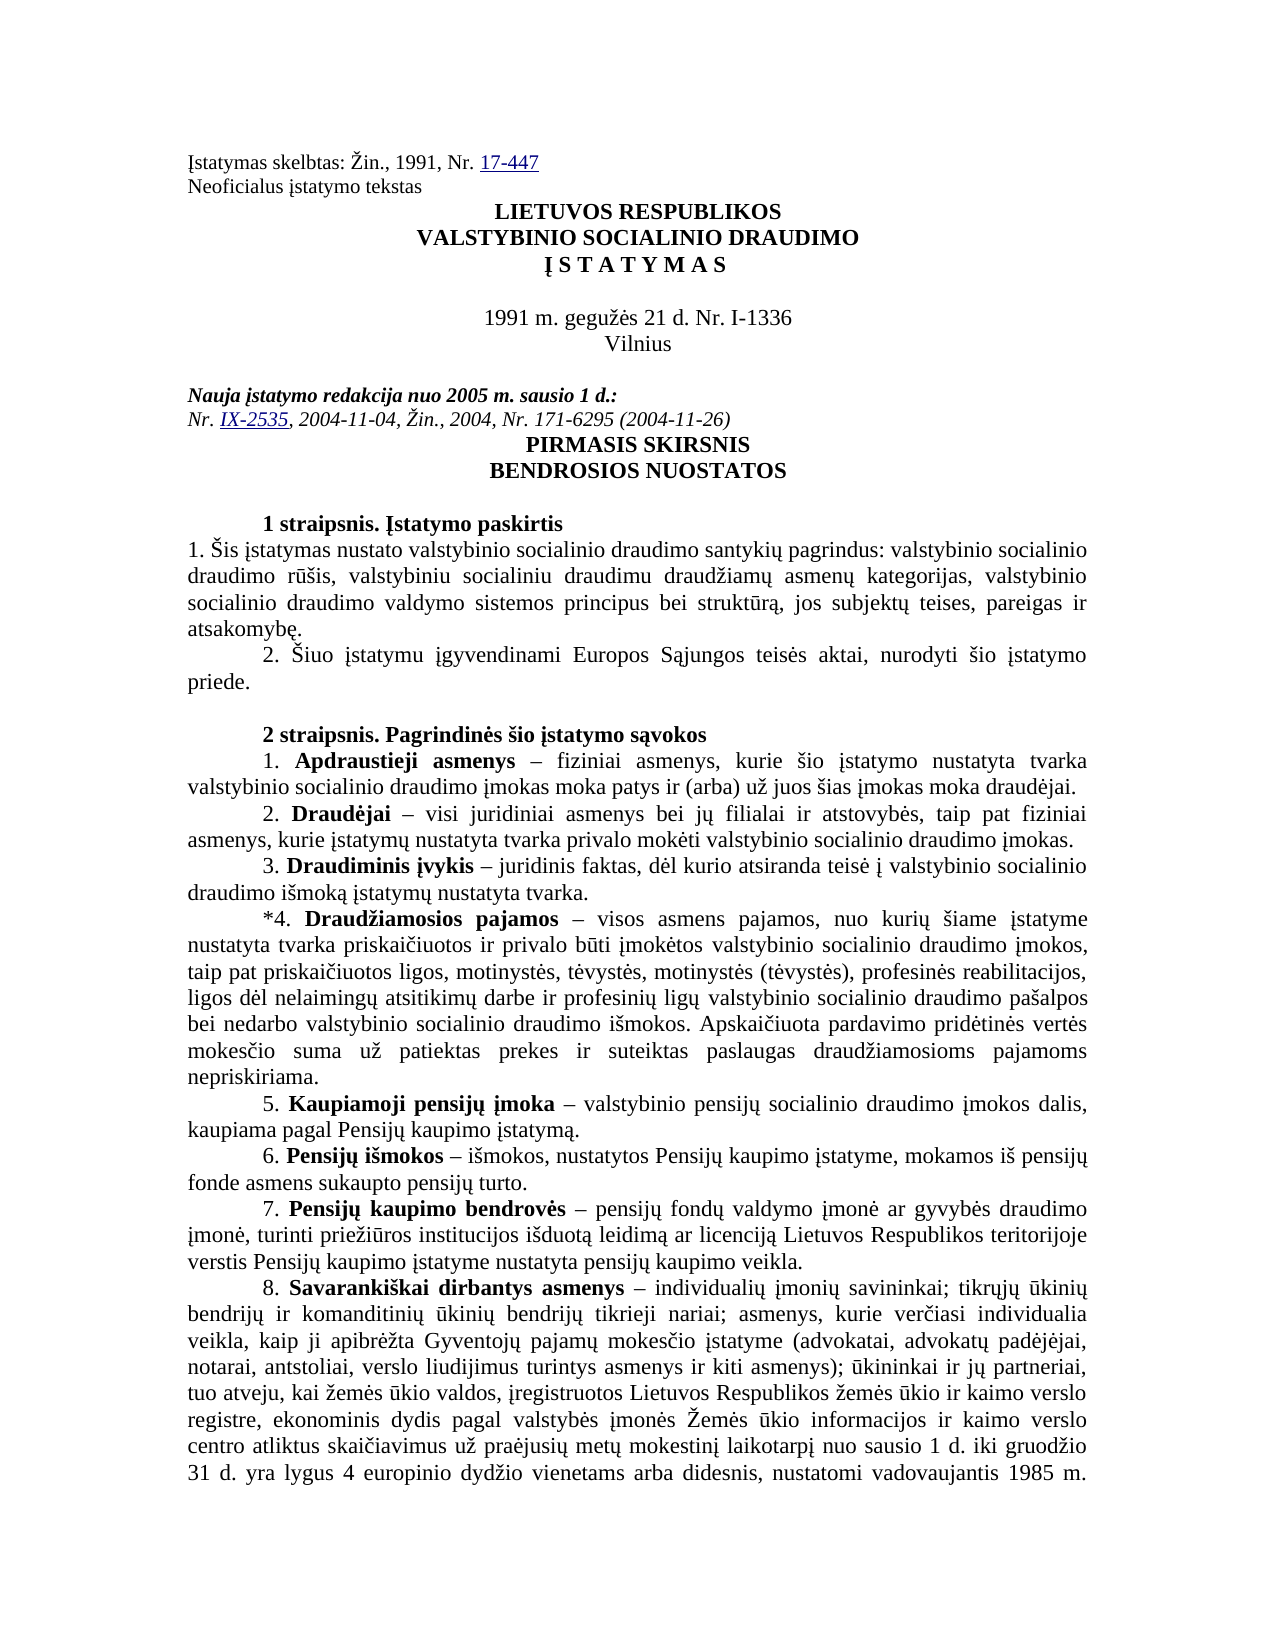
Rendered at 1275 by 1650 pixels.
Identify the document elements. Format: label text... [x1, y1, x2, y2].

text 7. Pensijų kaupimo bendrovės – pensijų fondų valdymo įmonė ar gyvybės draudimo įmonė, turinti priežiūros institucijos išduotą leidimą ar licenciją Lietuvos Respublikos teritorijoje verstis Pensijų kaupimo įstatyme nustatyta pensijų kaupimo veikla. [187, 1195, 1088, 1274]
subtitle LIETUVOS RESPUBLIKOS [187, 198, 1088, 224]
text 2 straipsnis. Pagrindinės šio įstatymo sąvokos [187, 721, 1088, 747]
text *4. Draudžiamosios pajamos – visos asmens pajamos, nuo kurių šiame įstatyme nustatyta tvarka priskaičiuotos ir privalo būti įmokėtos valstybinio socialinio draudimo įmokos, taip pat priskaičiuotos ligos, motinystės, tėvystės, motinystės (tėvystės), profesinės reabilitacijos, ligos dėl nelaimingų atsitikimų darbe ir profesinių ligų valstybinio socialinio draudimo pašalpos bei nedarbo valstybinio socialinio draudimo išmokos. Apskaičiuota pardavimo pridėtinės vertės mokesčio suma už patiektas prekes ir suteiktas paslaugas draudžiamosioms pajamoms nepriskiriama. [187, 905, 1088, 1089]
subtitle VALSTYBINIO SOCIALINIO DRAUDIMO [187, 224, 1088, 251]
text 6. Pensijų išmokos – išmokos, nustatytos Pensijų kaupimo įstatyme, mokamos iš pensijų fonde asmens sukaupto pensijų turto. [187, 1142, 1088, 1195]
text 8. Savarankiškai dirbantys asmenys – individualių įmonių savininkai; tikrųjų ūkinių bendrijų ir komanditinių ūkinių bendrijų tikrieji nariai; asmenys, kurie verčiasi individualia veikla, kaip ji apibrėžta Gyventojų pajamų mokesčio įstatyme (advokatai, advokatų padėjėjai, notarai, antstoliai, verslo liudijimus turintys asmenys ir kiti asmenys); ūkininkai ir jų partneriai, tuo atveju, kai žemės ūkio valdos, įregistruotos Lietuvos Respublikos žemės ūkio ir kaimo verslo registre, ekonominis dydis pagal valstybės įmonės Žemės ūkio informacijos ir kaimo verslo centro atliktus skaičiavimus už praėjusių metų mokestinį laikotarpį nuo sausio 1 d. iki gruodžio 31 d. yra lygus 4 europinio dydžio vienetams arba didesnis, nustatomi vadovaujantis 1985 m. [187, 1274, 1088, 1485]
text Nr. IX-2535, 2004-11-04, Žin., 2004, Nr. 171-6295 (2004-11-26) [187, 407, 1088, 431]
text 2. Draudėjai – visi juridiniai asmenys bei jų filialai ir atstovybės, taip pat fiziniai asmenys, kurie įstatymų nustatyta tvarka privalo mokėti valstybinio socialinio draudimo įmokas. [187, 800, 1088, 852]
text 1. Šis įstatymas nustato valstybinio socialinio draudimo santykių pagrindus: valstybinio socialinio draudimo rūšis, valstybiniu socialiniu draudimu draudžiamų asmenų kategorijas, valstybinio socialinio draudimo valdymo sistemos principus bei struktūrą, jos subjektų teises, pareigas ir atsakomybę. [187, 536, 1088, 642]
text 3. Draudiminis įvykis – juridinis faktas, dėl kurio atsiranda teisė į valstybinio socialinio draudimo išmoką įstatymų nustatyta tvarka. [187, 852, 1088, 905]
text 5. Kaupiamoji pensijų įmoka – valstybinio pensijų socialinio draudimo įmokos dalis, kaupiama pagal Pensijų kaupimo įstatymą. [187, 1089, 1088, 1142]
subtitle BendrOSIOS nuostatOS [187, 457, 1088, 483]
text 1 straipsnis. Įstatymo paskirtis [187, 510, 1088, 536]
text 2. Šiuo įstatymu įgyvendinami Europos Sąjungos teisės aktai, nurodyti šio įstatymo priede. [187, 642, 1088, 694]
text Nauja įstatymo redakcija nuo 2005 m. sausio 1 d.: [187, 383, 1088, 407]
subtitle Į S T A T Y M A S [187, 251, 1088, 277]
subtitle Įstatymas skelbtas: Žin., 1991, Nr. 17-447 [187, 150, 1088, 174]
text Neoficialus įstatymo tekstas [187, 174, 1088, 198]
text Vilnius [187, 330, 1088, 356]
text PIRMASIS SKIRSNIS [187, 431, 1088, 457]
text 1991 m. gegužės 21 d. Nr. I-1336 [187, 303, 1088, 330]
text 1. Apdraustieji asmenys – fiziniai asmenys, kurie šio įstatymo nustatyta tvarka valstybinio socialinio draudimo įmokas moka patys ir (arba) už juos šias įmokas moka draudėjai. [187, 747, 1088, 800]
